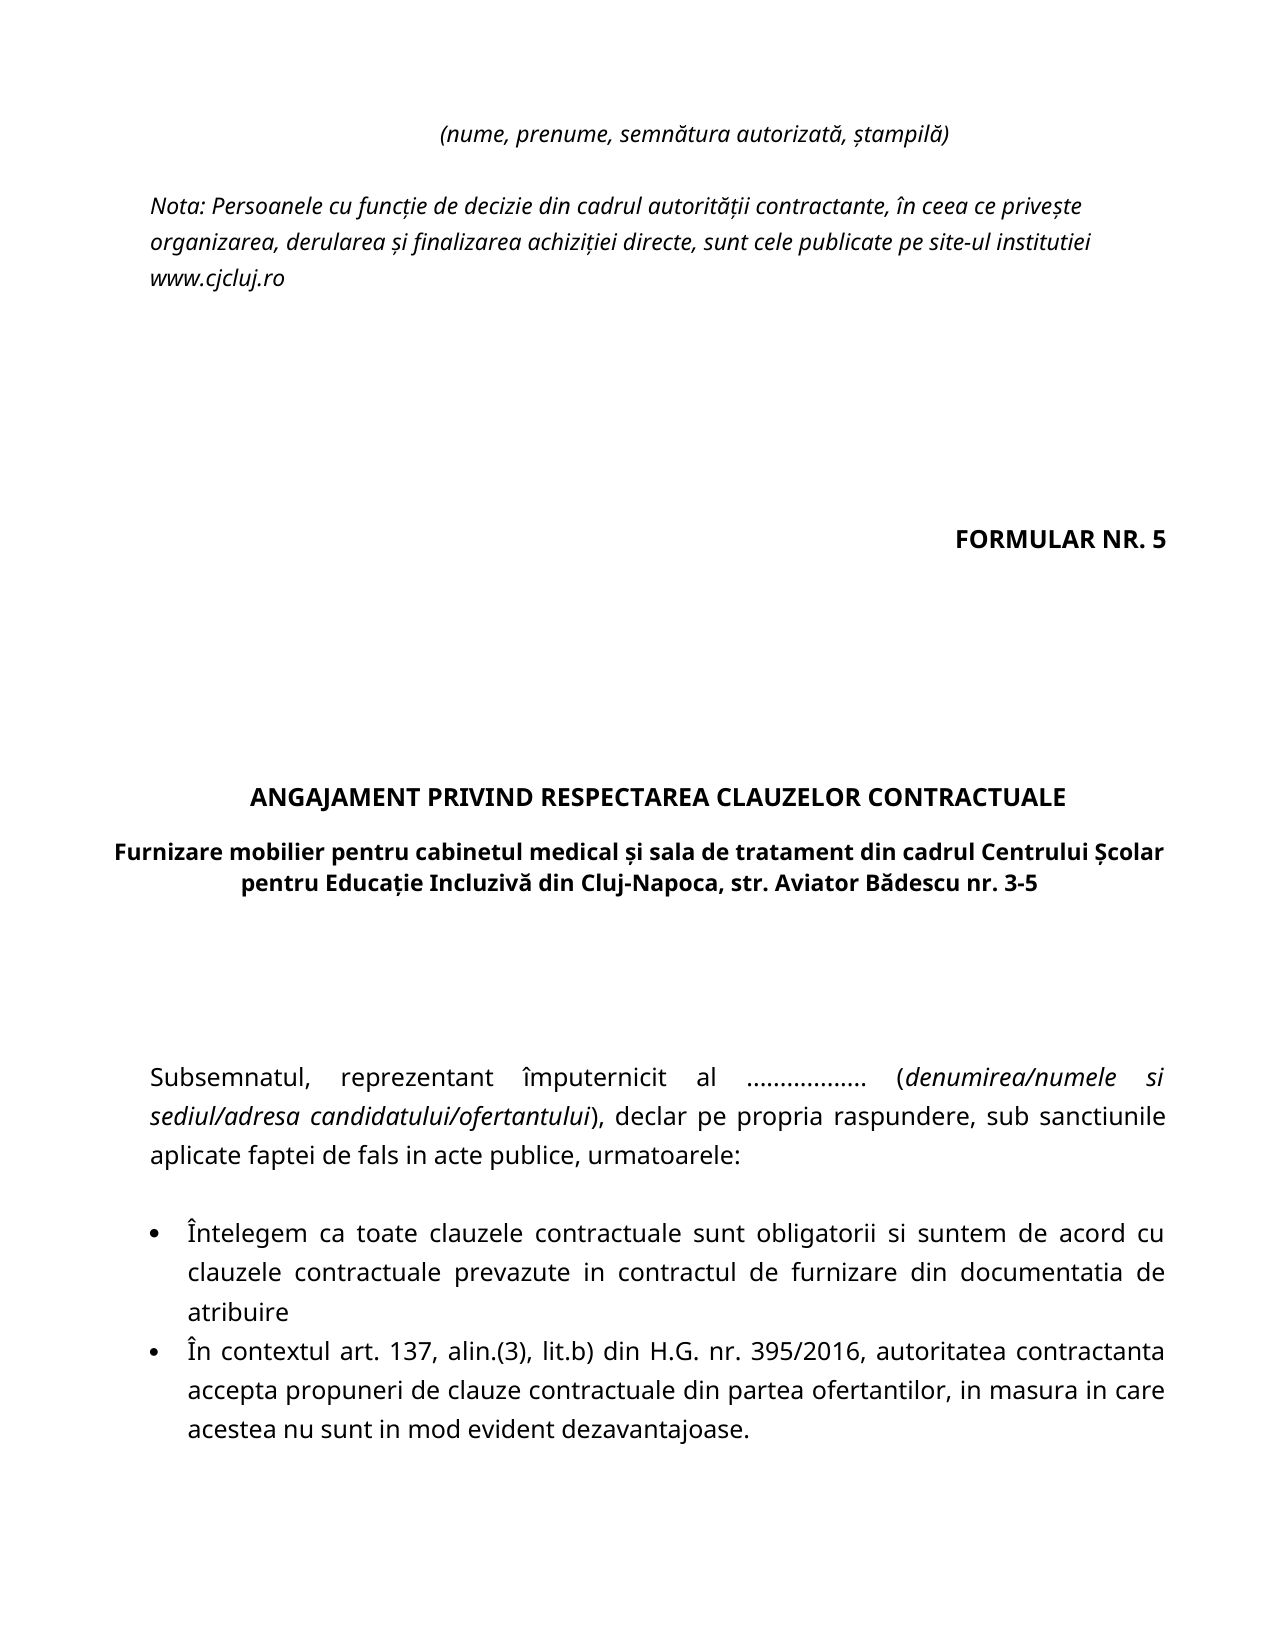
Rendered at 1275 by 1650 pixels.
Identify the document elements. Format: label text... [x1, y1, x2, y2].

text ANGAJAMENT PRIVIND RESPECTAREA CLAUZELOR CONTRACTUALE [150, 780, 1167, 814]
list În contextul art. 137, alin.(3), lit.b) din H.G. nr. 395/2016, autoritatea contractanta accepta propuneri de clauze contractuale din partea ofertantilor, in masura in care acestea nu sunt in mod evident dezavantajoase. [150, 1333, 1167, 1446]
text Subsemnatul, reprezentant împuternicit al .................. (denumirea/numele si sediul/adresa candidatului/ofertantului), declar pe propria raspundere, sub sanctiunile aplicate faptei de fals in acte publice, urmatoarele: [150, 1059, 1167, 1172]
text Nota: Persoanele cu funcție de decizie din cadrul autorității contractante, în ceea ce privește organizarea, derularea și finalizarea achiziției directe, sunt cele publicate pe site-ul institutiei www.cjcluj.ro [150, 190, 1167, 293]
text (nume, prenume, semnătura autorizată, ştampilă) [150, 118, 1167, 149]
text Furnizare mobilier pentru cabinetul medical și sala de tratament din cadrul Centrului Școlar pentru Educație Incluzivă din Cluj-Napoca, str. Aviator Bădescu nr. 3-5 [112, 836, 1167, 898]
list Întelegem ca toate clauzele contractuale sunt obligatorii si suntem de acord cu clauzele contractuale prevazute in contractul de furnizare din documentatia de atribuire [150, 1216, 1167, 1328]
text FORMULAR NR. 5 [150, 521, 1167, 555]
